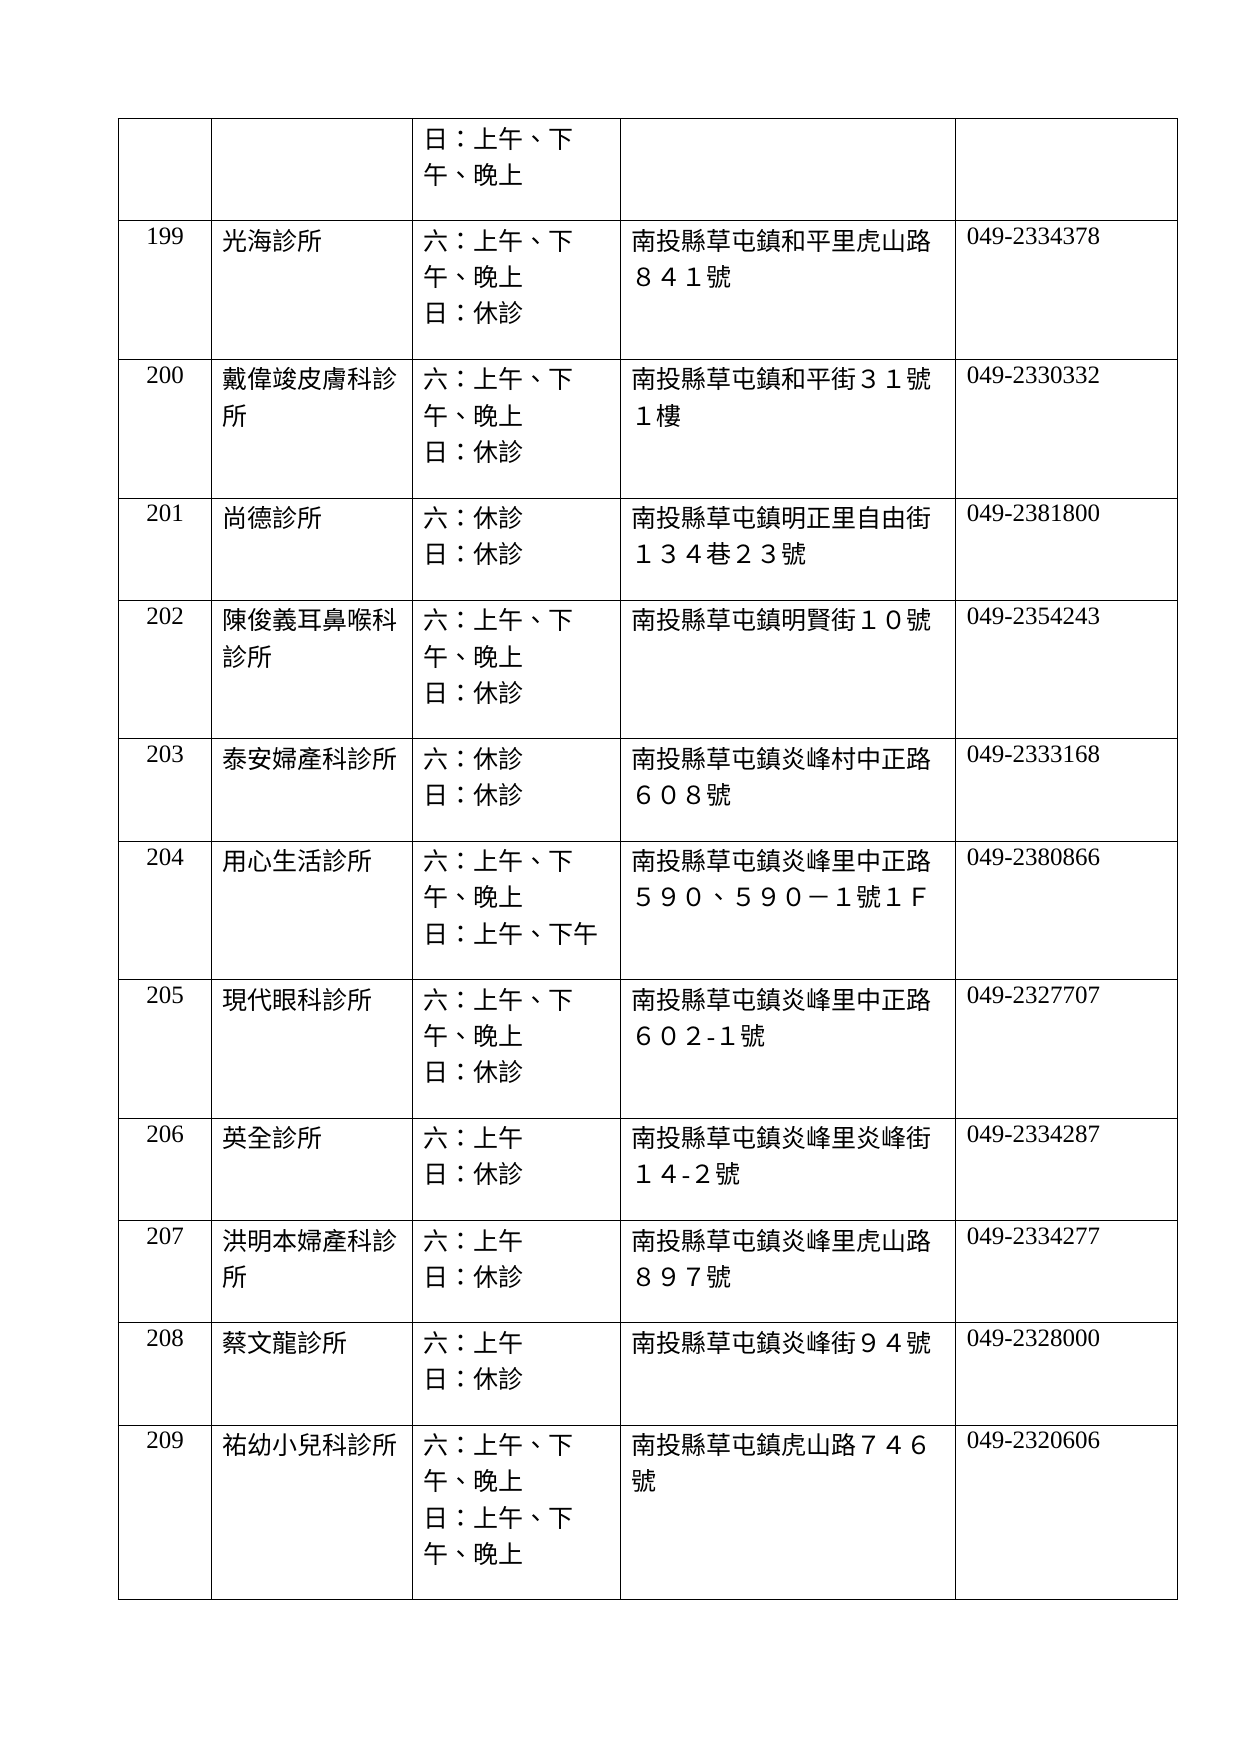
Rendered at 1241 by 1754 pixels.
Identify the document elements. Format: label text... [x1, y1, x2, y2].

table_cell 六：上午、下午、晚上 日：上午、下午 [413, 842, 620, 979]
table_cell [212, 119, 412, 220]
table_cell 六：休診 日：休診 [413, 499, 620, 600]
table_cell 陳俊義耳鼻喉科診所 [212, 601, 412, 738]
table_cell [119, 119, 211, 220]
table_cell [621, 119, 955, 220]
table_cell 049-2333168 [956, 739, 1177, 841]
table_cell 南投縣草屯鎮炎峰里中正路６０２-１號 [621, 980, 955, 1118]
table_cell 現代眼科診所 [212, 980, 412, 1118]
table_cell 049-2320606 [956, 1426, 1177, 1599]
table_cell 049-2334378 [956, 221, 1177, 359]
table_cell 泰安婦產科診所 [212, 739, 412, 841]
table_cell 049-2328000 [956, 1323, 1177, 1424]
table_cell 049-2334287 [956, 1119, 1177, 1220]
table_cell 六：上午 日：休診 [413, 1119, 620, 1220]
table_cell 戴偉竣皮膚科診所 [212, 360, 412, 497]
table_cell 蔡文龍診所 [212, 1323, 412, 1424]
table_cell 六：休診 日：休診 [413, 739, 620, 841]
table_cell 六：上午 日：休診 [413, 1221, 620, 1322]
table_cell 南投縣草屯鎮明賢街１０號 [621, 601, 955, 738]
table_cell 六：上午、下午、晚上 日：休診 [413, 980, 620, 1118]
table_cell 六：上午、下午、晚上 日：上午、下午、晚上 [413, 1426, 620, 1599]
table_cell 049-2330332 [956, 360, 1177, 497]
table_cell 049-2334277 [956, 1221, 1177, 1322]
table_cell 206 [119, 1119, 211, 1220]
table_cell 洪明本婦產科診所 [212, 1221, 412, 1322]
table_cell 南投縣草屯鎮炎峰里炎峰街１４-２號 [621, 1119, 955, 1220]
table_cell 204 [119, 842, 211, 979]
table_cell 049-2327707 [956, 980, 1177, 1118]
table_cell 六：上午 日：休診 [413, 1323, 620, 1424]
table_cell [956, 119, 1177, 220]
table_cell 南投縣草屯鎮明正里自由街１３４巷２３號 [621, 499, 955, 600]
table_cell 南投縣草屯鎮炎峰村中正路６０８號 [621, 739, 955, 841]
table_cell 用心生活診所 [212, 842, 412, 979]
table_cell 207 [119, 1221, 211, 1322]
table_cell 南投縣草屯鎮炎峰街９４號 [621, 1323, 955, 1424]
table_cell 六：上午、下午、晚上 日：休診 [413, 221, 620, 359]
table_cell 日：上午、下午、晚上 [413, 119, 620, 220]
table_cell 049-2354243 [956, 601, 1177, 738]
table_cell 六：上午、下午、晚上 日：休診 [413, 360, 620, 497]
table_cell 202 [119, 601, 211, 738]
table_cell 南投縣草屯鎮和平里虎山路８４１號 [621, 221, 955, 359]
table_cell 203 [119, 739, 211, 841]
table_cell 205 [119, 980, 211, 1118]
table_cell 英全診所 [212, 1119, 412, 1220]
table_cell 尚德診所 [212, 499, 412, 600]
table_cell 光海診所 [212, 221, 412, 359]
table_cell 南投縣草屯鎮炎峰里虎山路８９７號 [621, 1221, 955, 1322]
table_cell 祐幼小兒科診所 [212, 1426, 412, 1599]
table_cell 199 [119, 221, 211, 359]
table_cell 200 [119, 360, 211, 497]
table_cell 201 [119, 499, 211, 600]
table_cell 049-2381800 [956, 499, 1177, 600]
table_cell 南投縣草屯鎮和平街３１號１樓 [621, 360, 955, 497]
table_cell 209 [119, 1426, 211, 1599]
table_cell 208 [119, 1323, 211, 1424]
table_cell 049-2380866 [956, 842, 1177, 979]
table_cell 南投縣草屯鎮炎峰里中正路５９０、５９０－１號１Ｆ [621, 842, 955, 979]
table_cell 南投縣草屯鎮虎山路７４６號 [621, 1426, 955, 1599]
table_cell 六：上午、下午、晚上 日：休診 [413, 601, 620, 738]
